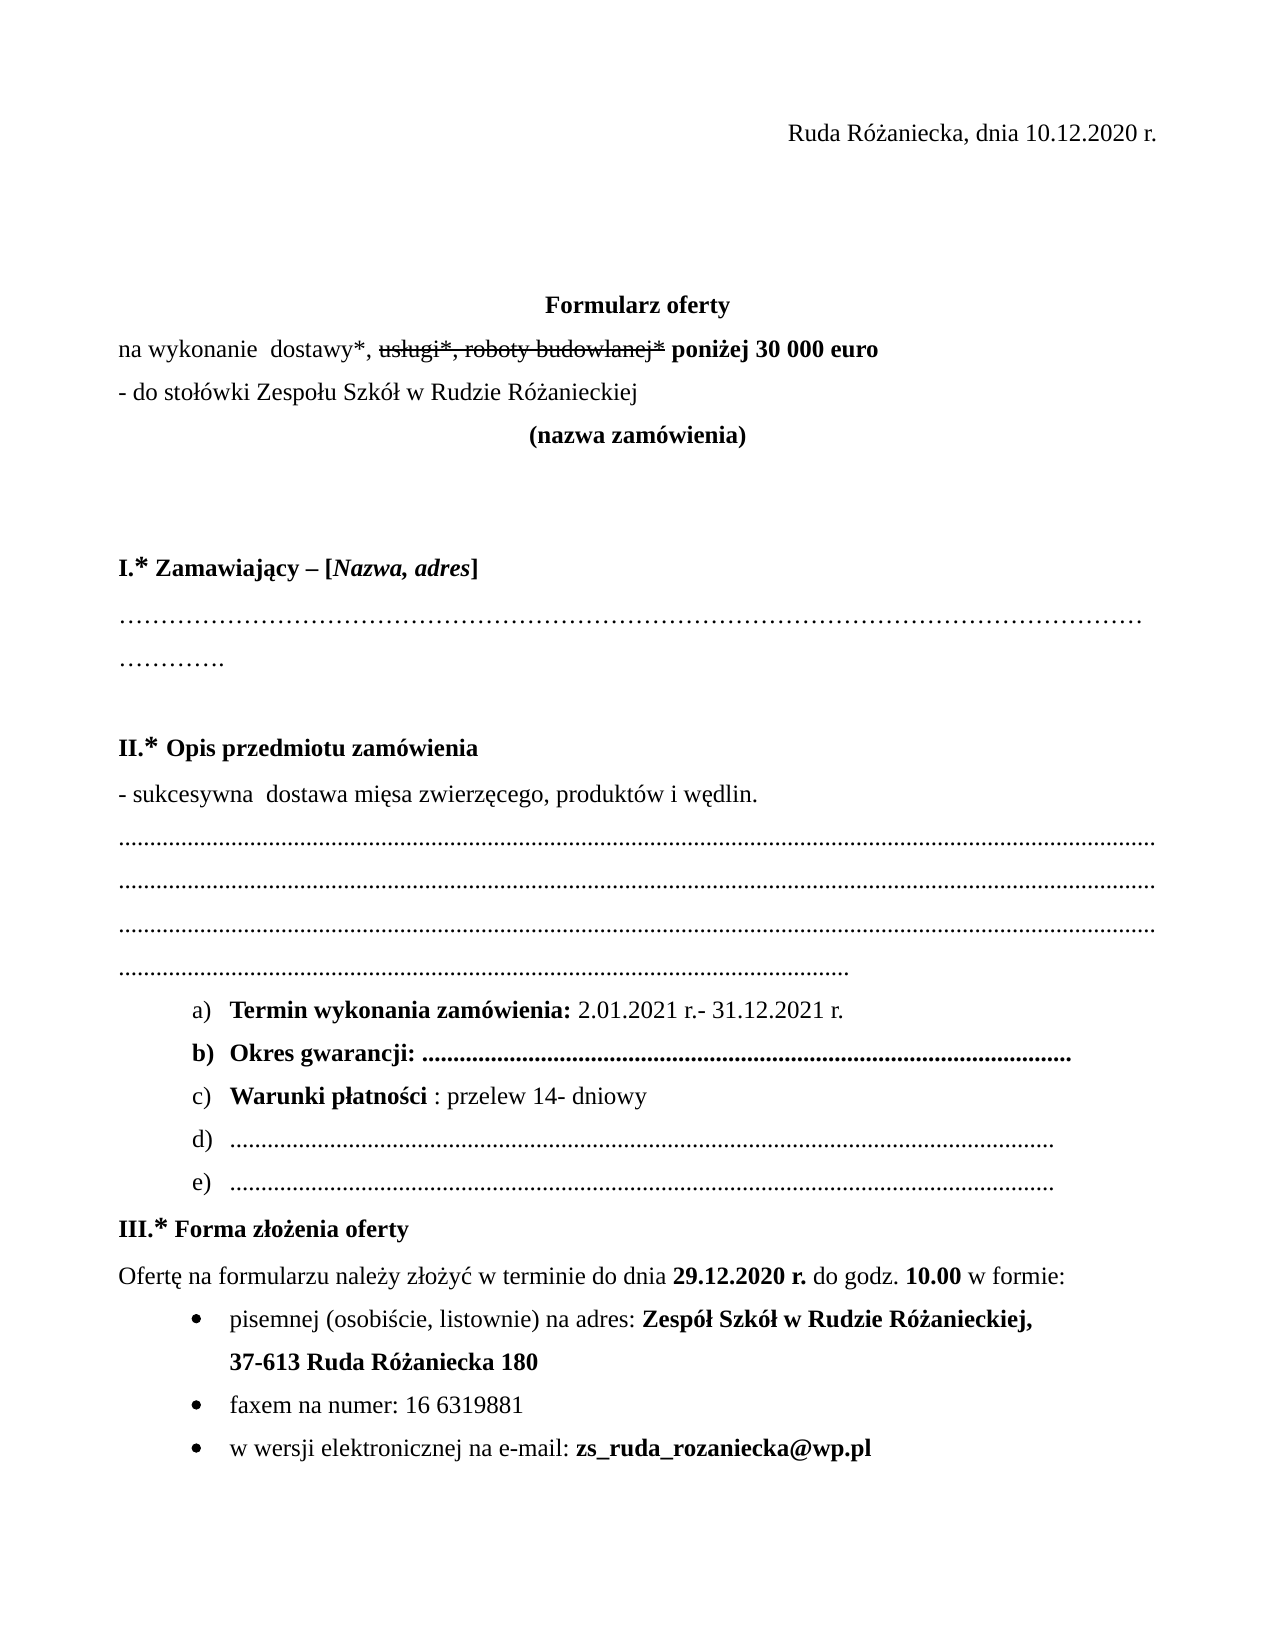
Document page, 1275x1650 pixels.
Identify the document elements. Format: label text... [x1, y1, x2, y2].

subtitle I.* Zamawiający – [Nazwa, adres] [118, 549, 1157, 583]
subtitle na wykonanie dostawy*, usługi*, roboty budowlanej* poniżej 30 000 euro [118, 334, 1157, 362]
list Okres gwarancji: ........................................................................................................ [192, 1038, 1157, 1067]
list pisemnej (osobiście, listownie) na adres: Zespół Szkół w Rudzie Różanieckiej, [192, 1304, 1157, 1333]
list faxem na numer: 16 6319881 [192, 1390, 1157, 1419]
list .................................................................................................................................... [192, 1167, 1157, 1196]
list .................................................................................................................................... [192, 1124, 1157, 1153]
text 37-613 Ruda Różaniecka 180 [229, 1347, 1157, 1376]
text - sukcesywna dostawa mięsa zwierzęcego, produktów i wędlin. ....................................................................................................................................................................................................................................................................................................................................................................................................................................................................................................................................................................................................................................... [118, 779, 1157, 981]
text (nazwa zamówienia) [118, 420, 1157, 449]
text ………………………………………………………………………………………………………………………. [118, 600, 1157, 672]
subtitle II.* Opis przedmiotu zamówienia [118, 729, 1157, 763]
subtitle Formularz oferty [118, 291, 1157, 319]
text Ruda Różaniecka, dnia 10.12.2020 r. [118, 118, 1157, 147]
list Warunki płatności : przelew 14- dniowy [192, 1081, 1157, 1110]
text - do stołówki Zespołu Szkół w Rudzie Różanieckiej [118, 377, 1157, 406]
list w wersji elektronicznej na e-mail: zs_ruda_rozaniecka@wp.pl [192, 1433, 1157, 1462]
list Termin wykonania zamówienia: 2.01.2021 r.- 31.12.2021 r. [192, 995, 1157, 1024]
text Ofertę na formularzu należy złożyć w terminie do dnia 29.12.2020 r. do godz. 10.00 w formie: [118, 1261, 1157, 1290]
subtitle III.* Forma złożenia oferty [118, 1211, 1157, 1244]
